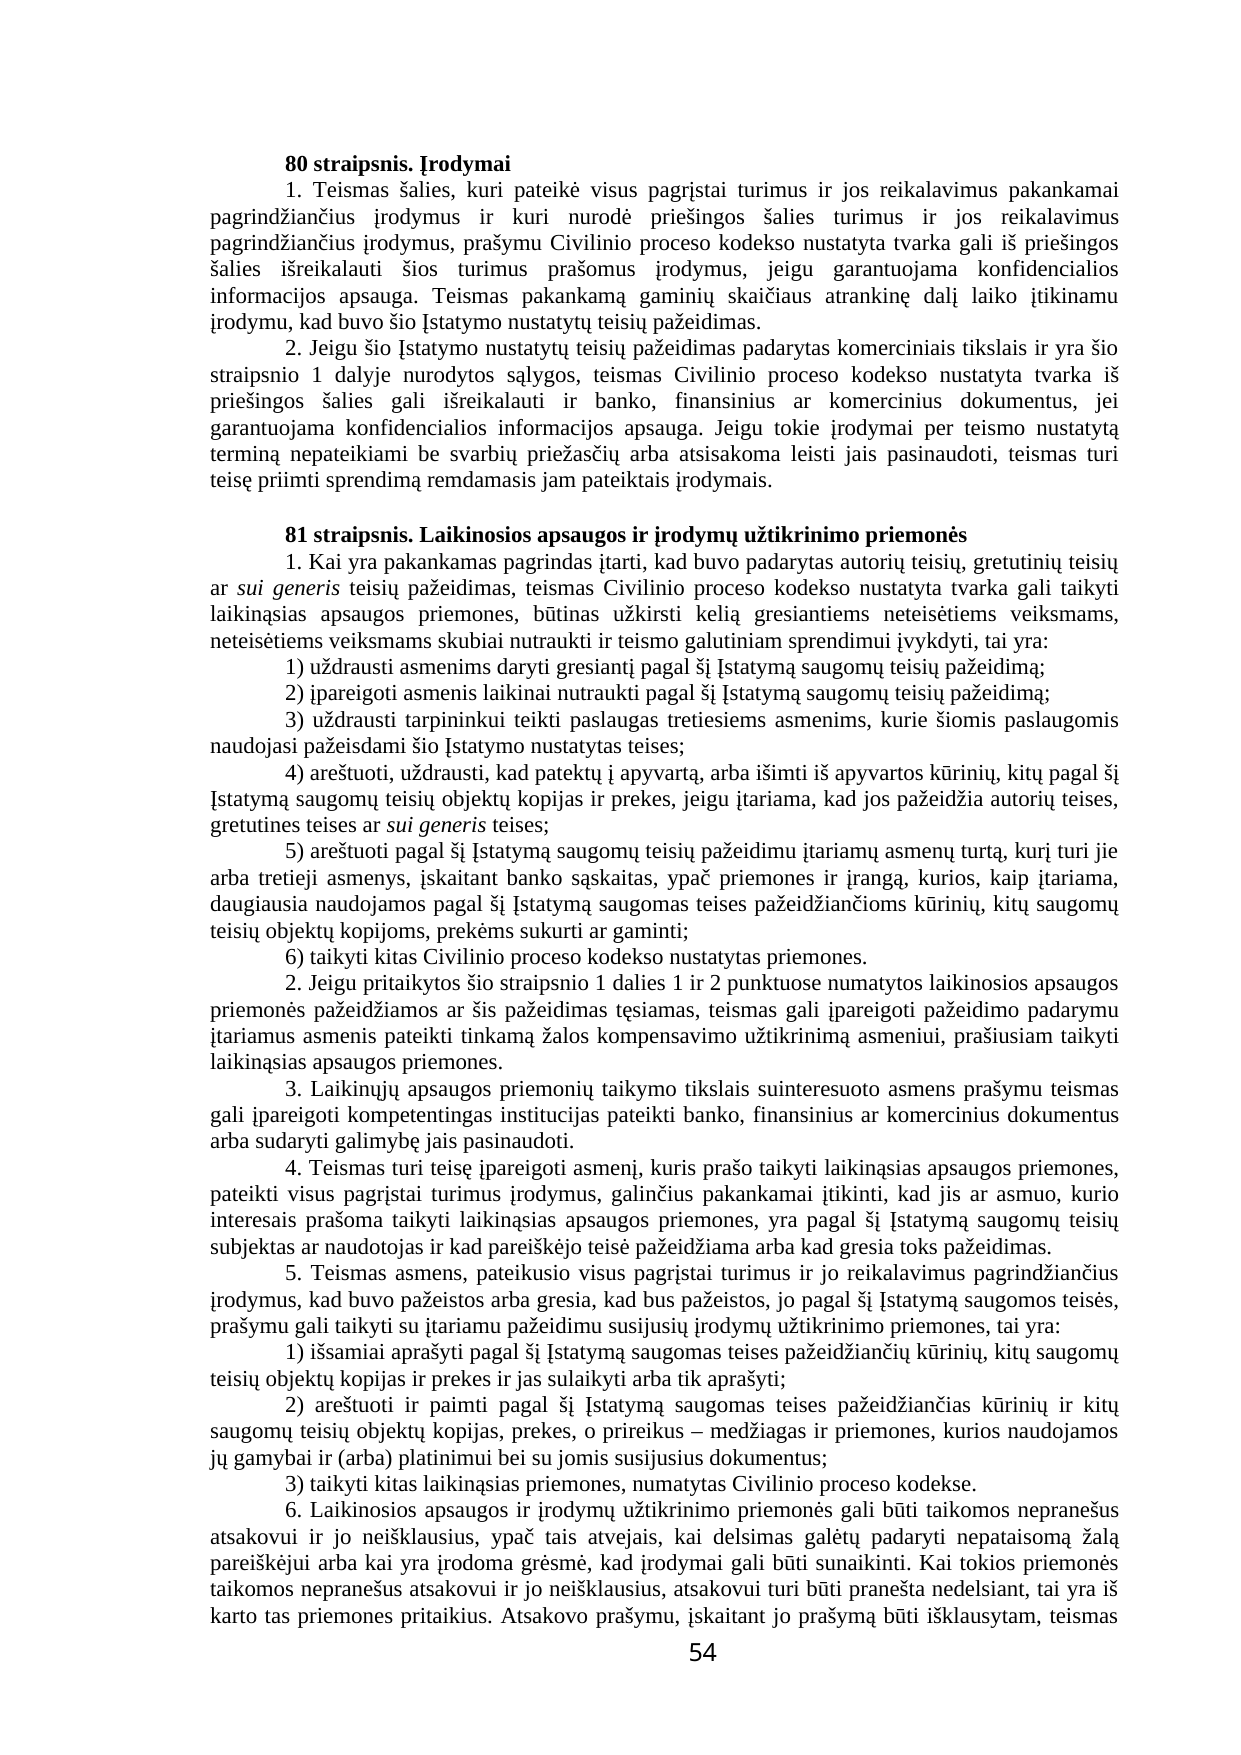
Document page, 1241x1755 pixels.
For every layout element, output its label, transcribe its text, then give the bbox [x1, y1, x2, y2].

text 6) taikyti kitas Civilinio proceso kodekso nustatytas priemones. [210, 943, 1120, 969]
text 2. Jeigu šio Įstatymo nustatytų teisių pažeidimas padarytas komerciniais tikslais ir yra šio straipsnio 1 dalyje nurodytos sąlygos, teismas Civilinio proceso kodekso nustatyta tvarka iš priešingos šalies gali išreikalauti ir banko, finansinius ar komercinius dokumentus, jei garantuojama konfidencialios informacijos apsauga. Jeigu tokie įrodymai per teismo nustatytą terminą nepateikiami be svarbių priežasčių arba atsisakoma leisti jais pasinaudoti, teismas turi teisę priimti sprendimą remdamasis jam pateiktais įrodymais. [210, 334, 1120, 493]
text 6. Laikinosios apsaugos ir įrodymų užtikrinimo priemonės gali būti taikomos nepranešus atsakovui ir jo neišklausius, ypač tais atvejais, kai delsimas galėtų padaryti nepataisomą žalą pareiškėjui arba kai yra įrodoma grėsmė, kad įrodymai gali būti sunaikinti. Kai tokios priemonės taikomos nepranešus atsakovui ir jo neišklausius, atsakovui turi būti pranešta nedelsiant, tai yra iš karto tas priemones pritaikius. Atsakovo prašymu, įskaitant jo prašymą būti išklausytam, teismas [210, 1496, 1120, 1628]
text 1. Teismas šalies, kuri pateikė visus pagrįstai turimus ir jos reikalavimus pakankamai pagrindžiančius įrodymus ir kuri nurodė priešingos šalies turimus ir jos reikalavimus pagrindžiančius įrodymus, prašymu Civilinio proceso kodekso nustatyta tvarka gali iš priešingos šalies išreikalauti šios turimus prašomus įrodymus, jeigu garantuojama konfidencialios informacijos apsauga. Teismas pakankamą gaminių skaičiaus atrankinę dalį laiko įtikinamu įrodymu, kad buvo šio Įstatymo nustatytų teisių pažeidimas. [210, 176, 1120, 334]
text 4) areštuoti, uždrausti, kad patektų į apyvartą, arba išimti iš apyvartos kūrinių, kitų pagal šį Įstatymą saugomų teisių objektų kopijas ir prekes, jeigu įtariama, kad jos pažeidžia autorių teises, gretutines teises ar sui generis teises; [210, 758, 1120, 838]
text 2. Jeigu pritaikytos šio straipsnio 1 dalies 1 ir 2 punktuose numatytos laikinosios apsaugos priemonės pažeidžiamos ar šis pažeidimas tęsiamas, teismas gali įpareigoti pažeidimo padarymu įtariamus asmenis pateikti tinkamą žalos kompensavimo užtikrinimą asmeniui, prašiusiam taikyti laikinąsias apsaugos priemones. [210, 969, 1120, 1075]
text 5. Teismas asmens, pateikusio visus pagrįstai turimus ir jo reikalavimus pagrindžiančius įrodymus, kad buvo pažeistos arba gresia, kad bus pažeistos, jo pagal šį Įstatymą saugomos teisės, prašymu gali taikyti su įtariamu pažeidimu susijusių įrodymų užtikrinimo priemones, tai yra: [210, 1259, 1120, 1338]
text 4. Teismas turi teisę įpareigoti asmenį, kuris prašo taikyti laikinąsias apsaugos priemones, pateikti visus pagrįstai turimus įrodymus, galinčius pakankamai įtikinti, kad jis ar asmuo, kurio interesais prašoma taikyti laikinąsias apsaugos priemones, yra pagal šį Įstatymą saugomų teisių subjektas ar naudotojas ir kad pareiškėjo teisė pažeidžiama arba kad gresia toks pažeidimas. [210, 1154, 1120, 1259]
text 3) uždrausti tarpininkui teikti paslaugas tretiesiems asmenims, kurie šiomis paslaugomis naudojasi pažeisdami šio Įstatymo nustatytas teises; [210, 706, 1120, 758]
text 80 straipsnis. Įrodymai [210, 150, 1120, 176]
text 81 straipsnis. Laikinosios apsaugos ir įrodymų užtikrinimo priemonės [210, 521, 1120, 548]
text 3. Laikinųjų apsaugos priemonių taikymo tikslais suinteresuoto asmens prašymu teismas gali įpareigoti kompetentingas institucijas pateikti banko, finansinius ar komercinius dokumentus arba sudaryti galimybę jais pasinaudoti. [210, 1075, 1120, 1154]
text 1. Kai yra pakankamas pagrindas įtarti, kad buvo padarytas autorių teisių, gretutinių teisių ar sui generis teisių pažeidimas, teismas Civilinio proceso kodekso nustatyta tvarka gali taikyti laikinąsias apsaugos priemones, būtinas užkirsti kelią gresiantiems neteisėtiems veiksmams, neteisėtiems veiksmams skubiai nutraukti ir teismo galutiniam sprendimui įvykdyti, tai yra: [210, 548, 1120, 653]
text 5) areštuoti pagal šį Įstatymą saugomų teisių pažeidimu įtariamų asmenų turtą, kurį turi jie arba tretieji asmenys, įskaitant banko sąskaitas, ypač priemones ir įrangą, kurios, kaip įtariama, daugiausia naudojamos pagal šį Įstatymą saugomas teises pažeidžiančioms kūrinių, kitų saugomų teisių objektų kopijoms, prekėms sukurti ar gaminti; [210, 838, 1120, 943]
text 1) išsamiai aprašyti pagal šį Įstatymą saugomas teises pažeidžiančių kūrinių, kitų saugomų teisių objektų kopijas ir prekes ir jas sulaikyti arba tik aprašyti; [210, 1338, 1120, 1391]
text 3) taikyti kitas laikinąsias priemones, numatytas Civilinio proceso kodekse. [210, 1470, 1120, 1496]
text 2) areštuoti ir paimti pagal šį Įstatymą saugomas teises pažeidžiančias kūrinių ir kitų saugomų teisių objektų kopijas, prekes, o prireikus – medžiagas ir priemones, kurios naudojamos jų gamybai ir (arba) platinimui bei su jomis susijusius dokumentus; [210, 1391, 1120, 1470]
text 1) uždrausti asmenims daryti gresiantį pagal šį Įstatymą saugomų teisių pažeidimą; [210, 653, 1120, 679]
text 2) įpareigoti asmenis laikinai nutraukti pagal šį Įstatymą saugomų teisių pažeidimą; [210, 679, 1120, 706]
